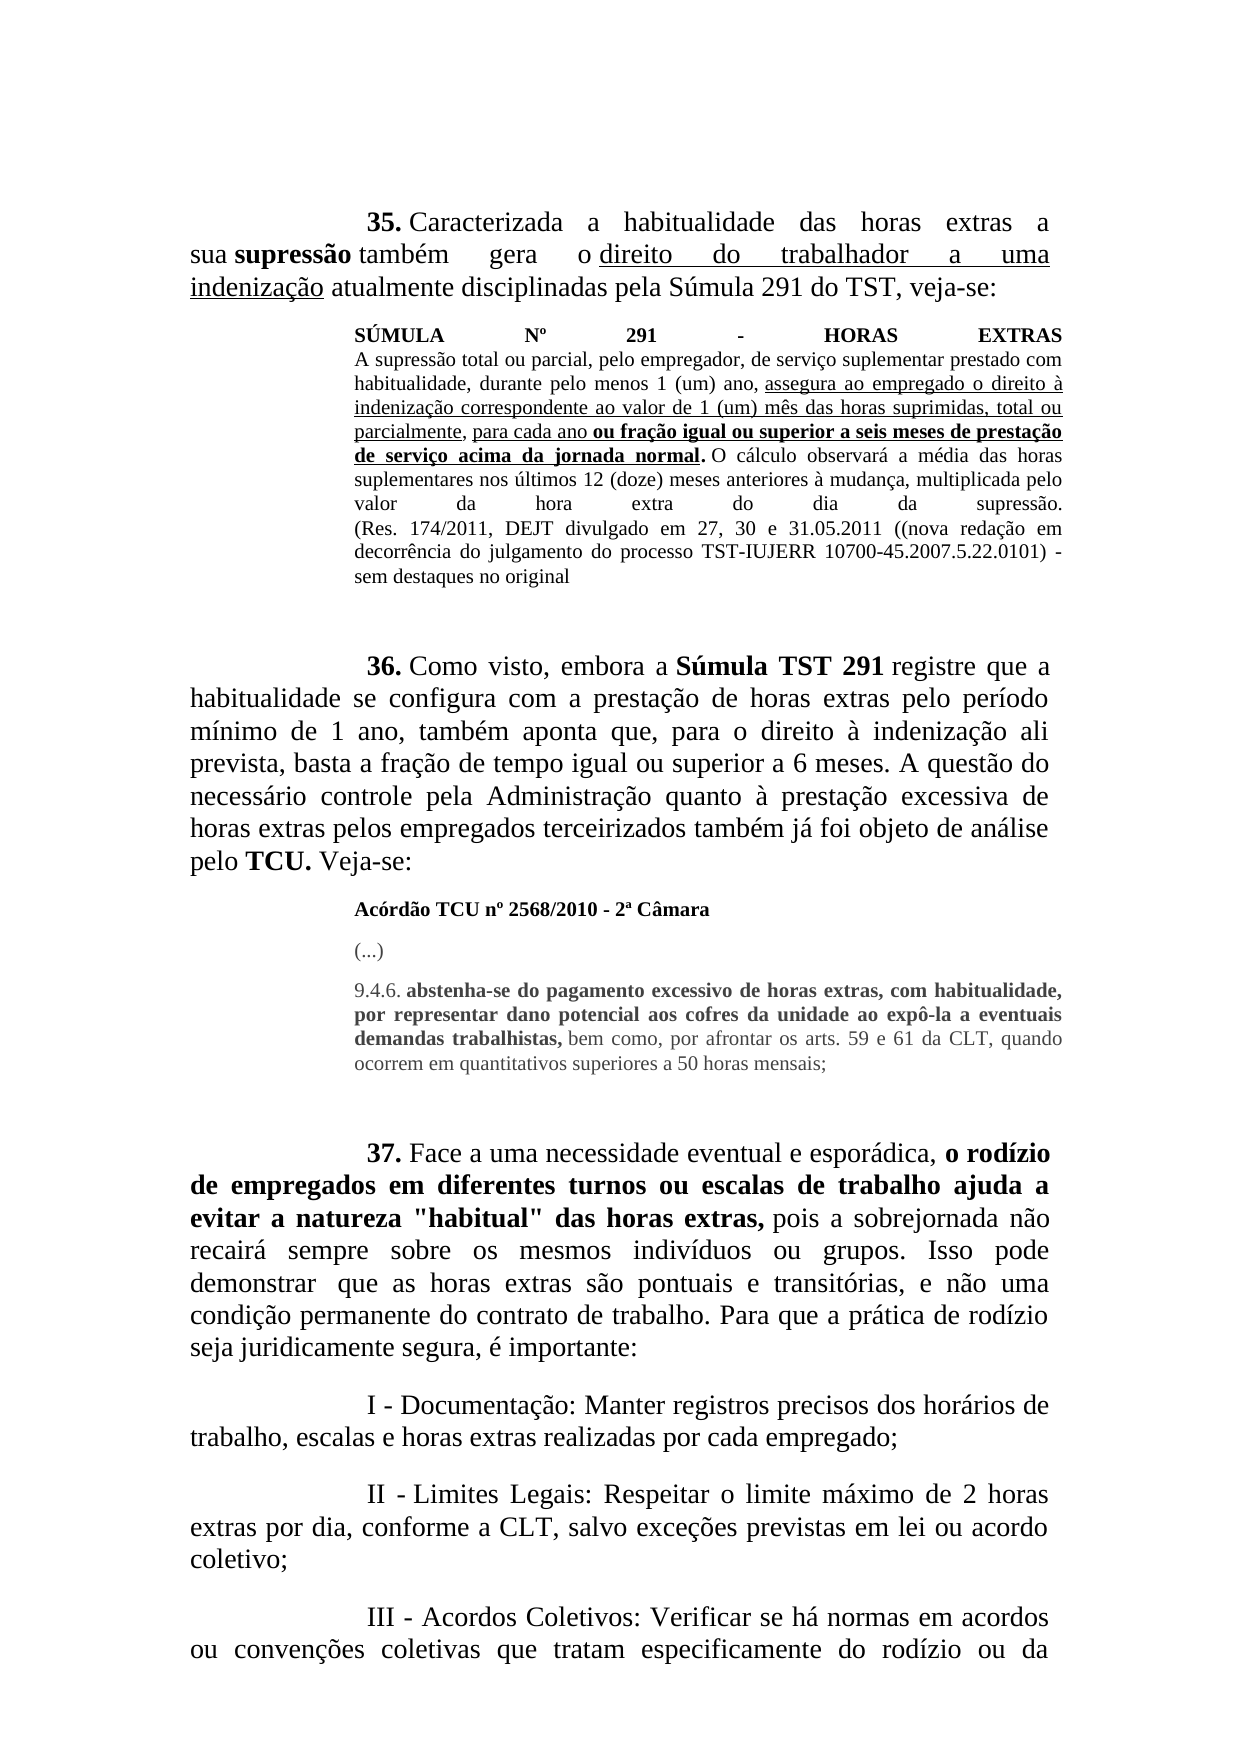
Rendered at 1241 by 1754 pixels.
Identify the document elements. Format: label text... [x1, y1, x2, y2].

text (...) [354, 937, 1063, 962]
text I - Documentação: Manter registros precisos dos horários de trabalho, escalas e horas extras realizadas por cada empregado; [190, 1388, 1051, 1453]
text SÚMULA Nº 291 - HORAS EXTRAS A supressão total ou parcial, pelo empregador, de serviço suplementar prestado com habitualidade, durante pelo menos 1 (um) ano, assegura ao empregado o direito à indenização correspondente ao valor de 1 (um) mês das horas suprimidas, total ou [354, 323, 1063, 416]
text parcialmente, para cada ano ou fração igual ou superior a seis meses de prestação de serviço acima da jornada normal. O cálculo observará a média das horas suplementares nos últimos 12 (doze) meses anteriores à mudança, multiplicada pelo valor da hora extra do dia da supressão. (Res. 174/2011, DEJT divulgado em 27, 30 e 31.05.2011 ((nova redação em decorrência do julgamento do processo TST-IUJERR 10700-45.2007.5.22.0101) - sem destaques no original [354, 417, 1063, 588]
text III - Acordos Coletivos: Verificar se há normas em acordos ou convenções coletivas que tratam especificamente do rodízio ou da [190, 1600, 1051, 1664]
text 36. Como visto, embora a Súmula TST 291 registre que a habitualidade se configura com a prestação de horas extras pelo período mínimo de 1 ano, também aponta que, para o direito à indenização ali prevista, basta a fração de tempo igual ou superior a 6 meses. A questão do necessário controle pela Administração quanto à prestação excessiva de horas extras pelos empregados terceirizados também já foi objeto de análise pelo TCU. Veja-se: [190, 649, 1051, 876]
text 37. Face a uma necessidade eventual e esporádica, o rodízio de empregados em diferentes turnos ou escalas de trabalho ajuda a evitar a natureza "habitual" das horas extras, pois a sobrejornada não recairá sempre sobre os mesmos indivíduos ou grupos. Isso pode demonstrar que as horas extras são pontuais e transitórias, e não uma condição permanente do contrato de trabalho. Para que a prática de rodízio seja juridicamente segura, é importante: [190, 1136, 1051, 1363]
text 35. Caracterizada a habitualidade das horas extras a sua supressão também gera o direito do trabalhador a uma indenização atualmente disciplinadas pela Súmula 291 do TST, veja-se: [190, 205, 1051, 302]
text II - Limites Legais: Respeitar o limite máximo de 2 horas extras por dia, conforme a CLT, salvo exceções previstas em lei ou acordo coletivo; [190, 1478, 1051, 1575]
text Acórdão TCU nº 2568/2010 - 2ª Câmara [354, 897, 1063, 921]
text 9.4.6. abstenha-se do pagamento excessivo de horas extras, com habitualidade, por representar dano potencial aos cofres da unidade ao expô-la a eventuais demandas trabalhistas, bem como, por afrontar os arts. 59 e 61 da CLT, quando ocorrem em quantitativos superiores a 50 horas mensais; [354, 978, 1063, 1074]
